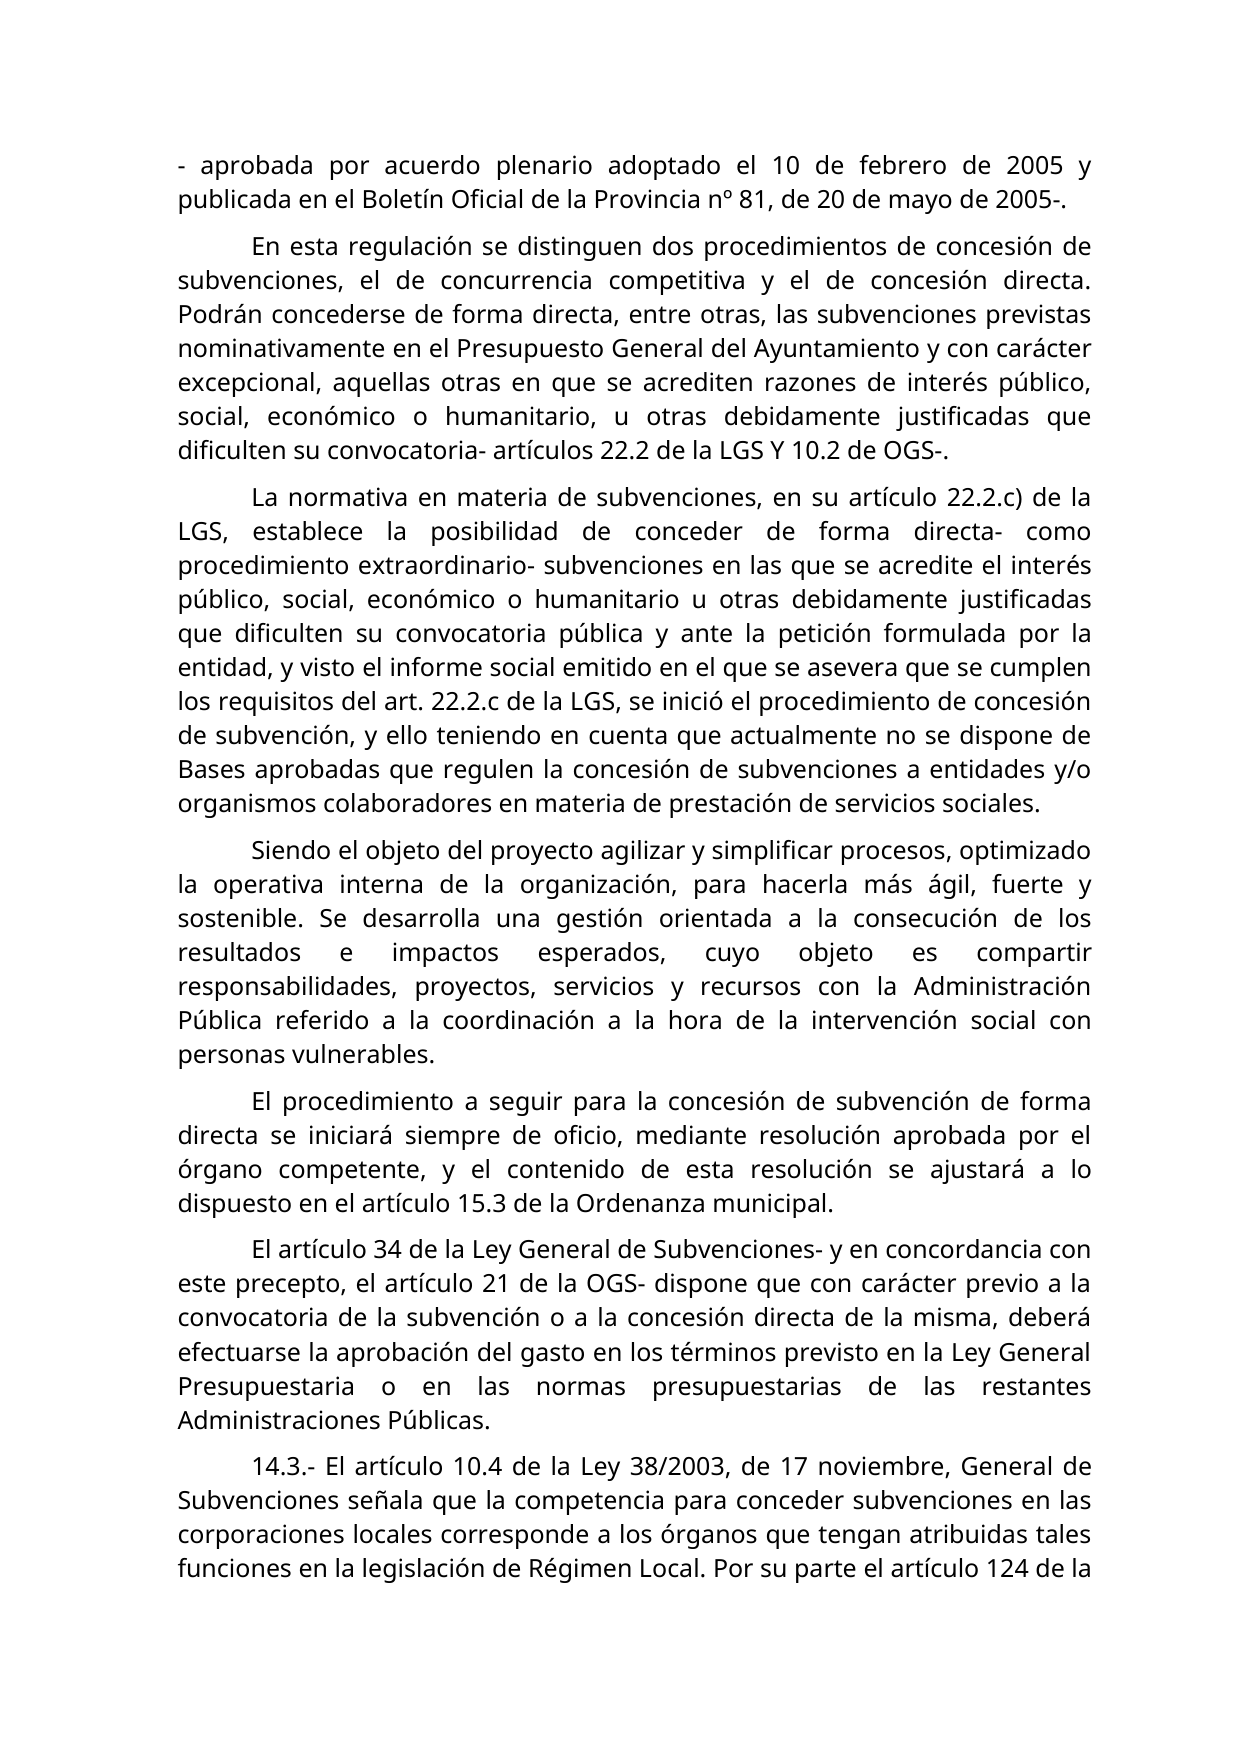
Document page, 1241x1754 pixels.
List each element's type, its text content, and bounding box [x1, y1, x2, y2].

text El procedimiento a seguir para la concesión de subvención de forma directa se iniciará siempre de oficio, mediante resolución aprobada por el órgano competente, y el contenido de esta resolución se ajustará a lo dispuesto en el artículo 15.3 de la Ordenanza municipal. [177, 1083, 1093, 1219]
text - aprobada por acuerdo plenario adoptado el 10 de febrero de 2005 y publicada en el Boletín Oficial de la Provincia nº 81, de 20 de mayo de 2005-. [177, 148, 1093, 216]
text La normativa en materia de subvenciones, en su artículo 22.2.c) de la LGS, establece la posibilidad de conceder de forma directa- como procedimiento extraordinario- subvenciones en las que se acredite el interés público, social, económico o humanitario u otras debidamente justificadas que dificulten su convocatoria pública y ante la petición formulada por la entidad, y visto el informe social emitido en el que se asevera que se cumplen los requisitos del art. 22.2.c de la LGS, se inició el procedimiento de concesión de subvención, y ello teniendo en cuenta que actualmente no se dispone de Bases aprobadas que regulen la concesión de subvenciones a entidades y/o organismos colaboradores en materia de prestación de servicios sociales. [177, 479, 1093, 820]
text El artículo 34 de la Ley General de Subvenciones- y en concordancia con este precepto, el artículo 21 de la OGS- dispone que con carácter previo a la convocatoria de la subvención o a la concesión directa de la misma, deberá efectuarse la aprobación del gasto en los términos previsto en la Ley General Presupuestaria o en las normas presupuestarias de las restantes Administraciones Públicas. [177, 1232, 1093, 1436]
text Siendo el objeto del proyecto agilizar y simplificar procesos, optimizado la operativa interna de la organización, para hacerla más ágil, fuerte y sostenible. Se desarrolla una gestión orientada a la consecución de los resultados e impactos esperados, cuyo objeto es compartir responsabilidades, proyectos, servicios y recursos con la Administración Pública referido a la coordinación a la hora de la intervención social con personas vulnerables. [177, 832, 1093, 1071]
text 14.3.- El artículo 10.4 de la Ley 38/2003, de 17 noviembre, General de Subvenciones señala que la competencia para conceder subvenciones en las corporaciones locales corresponde a los órganos que tengan atribuidas tales funciones en la legislación de Régimen Local. Por su parte el artículo 124 de la [177, 1449, 1093, 1585]
text En esta regulación se distinguen dos procedimientos de concesión de subvenciones, el de concurrencia competitiva y el de concesión directa. Podrán concederse de forma directa, entre otras, las subvenciones previstas nominativamente en el Presupuesto General del Ayuntamiento y con carácter excepcional, aquellas otras en que se acrediten razones de interés público, social, económico o humanitario, u otras debidamente justificadas que dificulten su convocatoria- artículos 22.2 de la LGS Y 10.2 de OGS-. [177, 228, 1093, 467]
